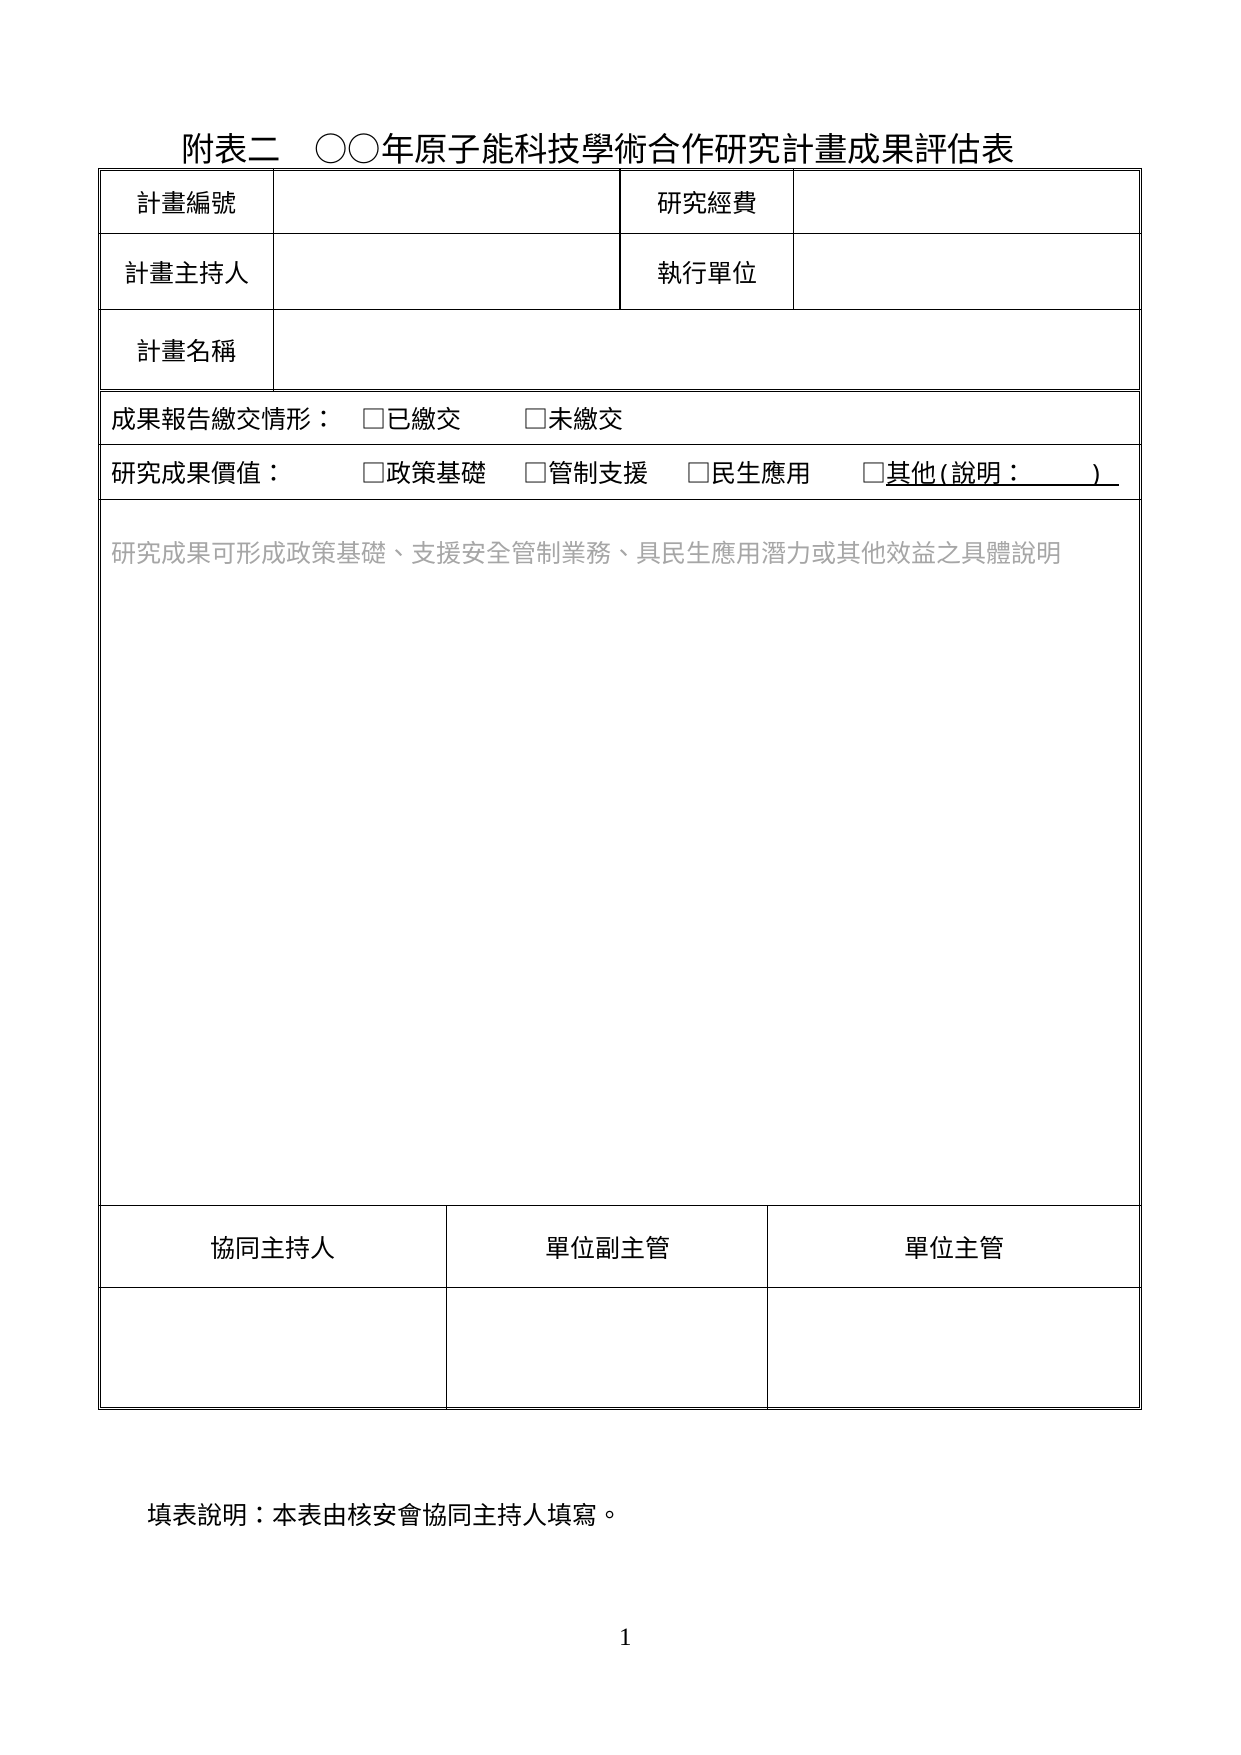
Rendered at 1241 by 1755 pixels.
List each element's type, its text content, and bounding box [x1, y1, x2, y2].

text 填表說明：本表由核安會協同主持人填寫。 [148, 1472, 1093, 1535]
table_cell 協同主持人 [101, 1206, 446, 1287]
table_cell [274, 310, 1139, 388]
table_cell 計畫名稱 [101, 310, 273, 388]
table_cell 成果報告繳交情形： □已繳交 □未繳交 [101, 392, 1139, 443]
table_cell 單位主管 [768, 1206, 1139, 1287]
table_cell 計畫主持人 [101, 234, 273, 309]
table_header 研究經費 [621, 171, 793, 233]
table_header 計畫編號 [101, 171, 273, 233]
table_cell 單位副主管 [447, 1206, 767, 1287]
table_cell 研究成果價值： □政策基礎 □管制支援 □民生應用 □其他(說明： ) [101, 445, 1139, 499]
table_cell [274, 234, 619, 309]
table_cell 研究成果可形成政策基礎、支援安全管制業務、具民生應用潛力或其他效益之具體說明 [101, 500, 1139, 1205]
table_cell [794, 234, 1139, 309]
table_cell [768, 1288, 1139, 1407]
table_cell [447, 1288, 767, 1407]
text 附表二 ○○年原子能科技學術合作研究計畫成果評估表 [148, 105, 1093, 168]
table_header [794, 171, 1139, 233]
table_cell [101, 1288, 446, 1407]
table_cell 執行單位 [621, 234, 793, 309]
table_header [274, 171, 619, 233]
